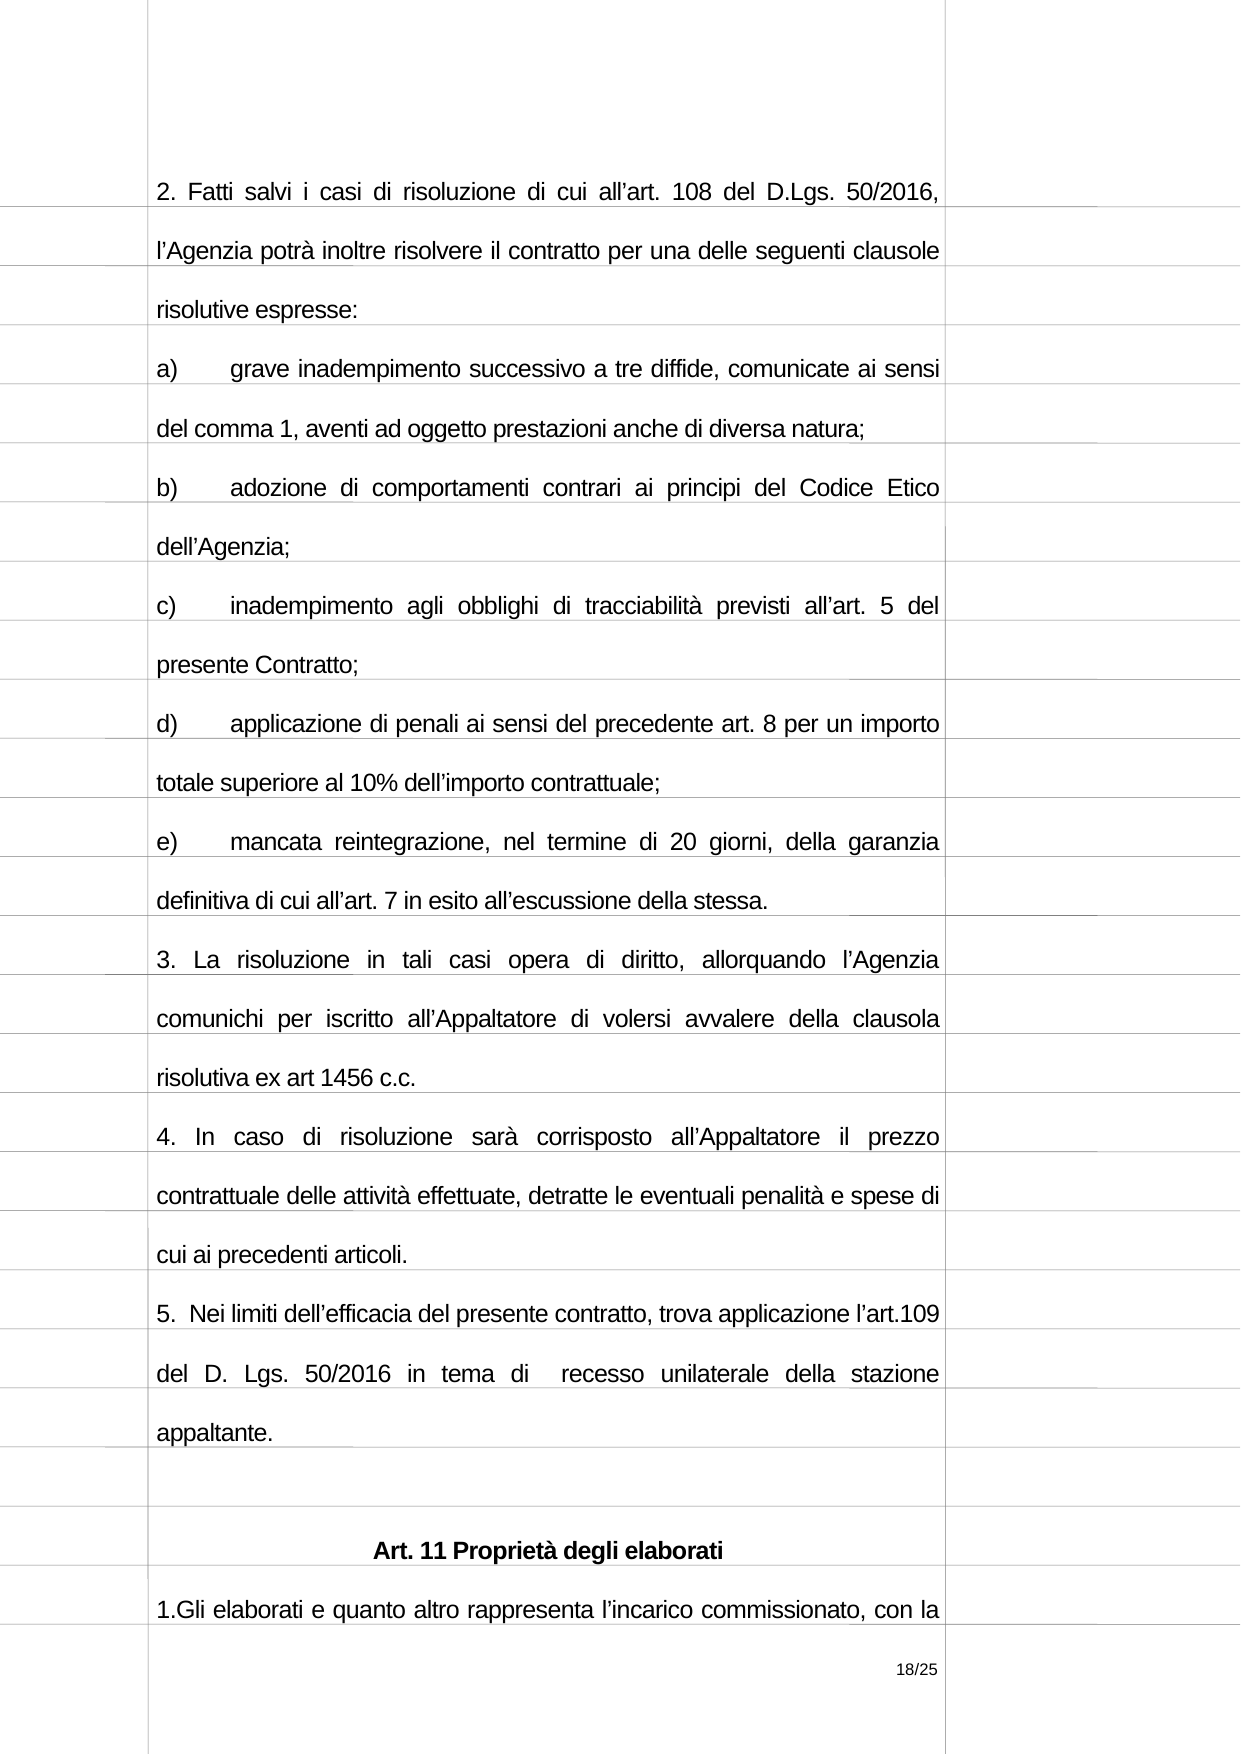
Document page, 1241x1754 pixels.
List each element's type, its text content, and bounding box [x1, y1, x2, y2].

text cui ai precedenti articoli. [156, 1212, 941, 1269]
text risolutiva ex art 1456 c.c. [156, 1034, 941, 1092]
text 2. Fatti salvi i casi di risoluzione di cui all’art. 108 del D.Lgs. 50/2016, [156, 153, 941, 206]
list definitiva di cui all’art. 7 in esito all’escussione della stessa. [156, 857, 941, 915]
list applicazione di penali ai sensi del precedente art. 8 per un importo [156, 685, 941, 738]
text Art. 11 Proprietà degli elaborati [156, 1512, 941, 1564]
list totale superiore al 10% dell’importo contrattuale; [156, 739, 941, 797]
list presente Contratto; [156, 621, 941, 678]
text contrattuale delle attività effettuate, detratte le eventuali penalità e spese di [156, 1152, 941, 1210]
text 4. In caso di risoluzione sarà corrisposto all’Appaltatore il prezzo [156, 1098, 941, 1151]
text comunichi per iscritto all’Appaltatore di volersi avvalere della clausola [156, 975, 941, 1033]
list [156, 562, 941, 567]
text 3. La risoluzione in tali casi opera di diritto, allorquando l’Agenzia [156, 921, 941, 974]
list adozione di comportamenti contrari ai principi del Codice Etico [156, 449, 941, 501]
list dell’Agenzia; [156, 503, 941, 560]
list [156, 680, 941, 685]
list del comma 1, aventi ad oggetto prestazioni anche di diversa natura; [156, 385, 941, 442]
text del D. Lgs. 50/2016 in tema di recesso unilaterale della stazione [156, 1330, 941, 1387]
text [156, 1448, 941, 1453]
text [156, 1566, 941, 1571]
text [156, 1271, 941, 1276]
text [156, 1093, 941, 1098]
list [156, 916, 941, 921]
list [156, 798, 941, 803]
list inadempimento agli obblighi di tracciabilità previsti all’art. 5 del [156, 567, 941, 619]
text risolutive espresse: [156, 267, 941, 324]
text 1.Gli elaborati e quanto altro rappresenta l’incarico commissionato, con la [156, 1571, 941, 1623]
text l’Agenzia potrà inoltre risolvere il contratto per una delle seguenti clausole [156, 207, 941, 265]
text [156, 326, 941, 331]
list grave inadempimento successivo a tre diffide, comunicate ai sensi [156, 331, 941, 383]
list [156, 444, 941, 449]
text appaltante. [156, 1389, 941, 1446]
text 5. Nei limiti dell’efficacia del presente contratto, trova applicazione l’art.109 [156, 1276, 941, 1328]
list mancata reintegrazione, nel termine di 20 giorni, della garanzia [156, 803, 941, 856]
